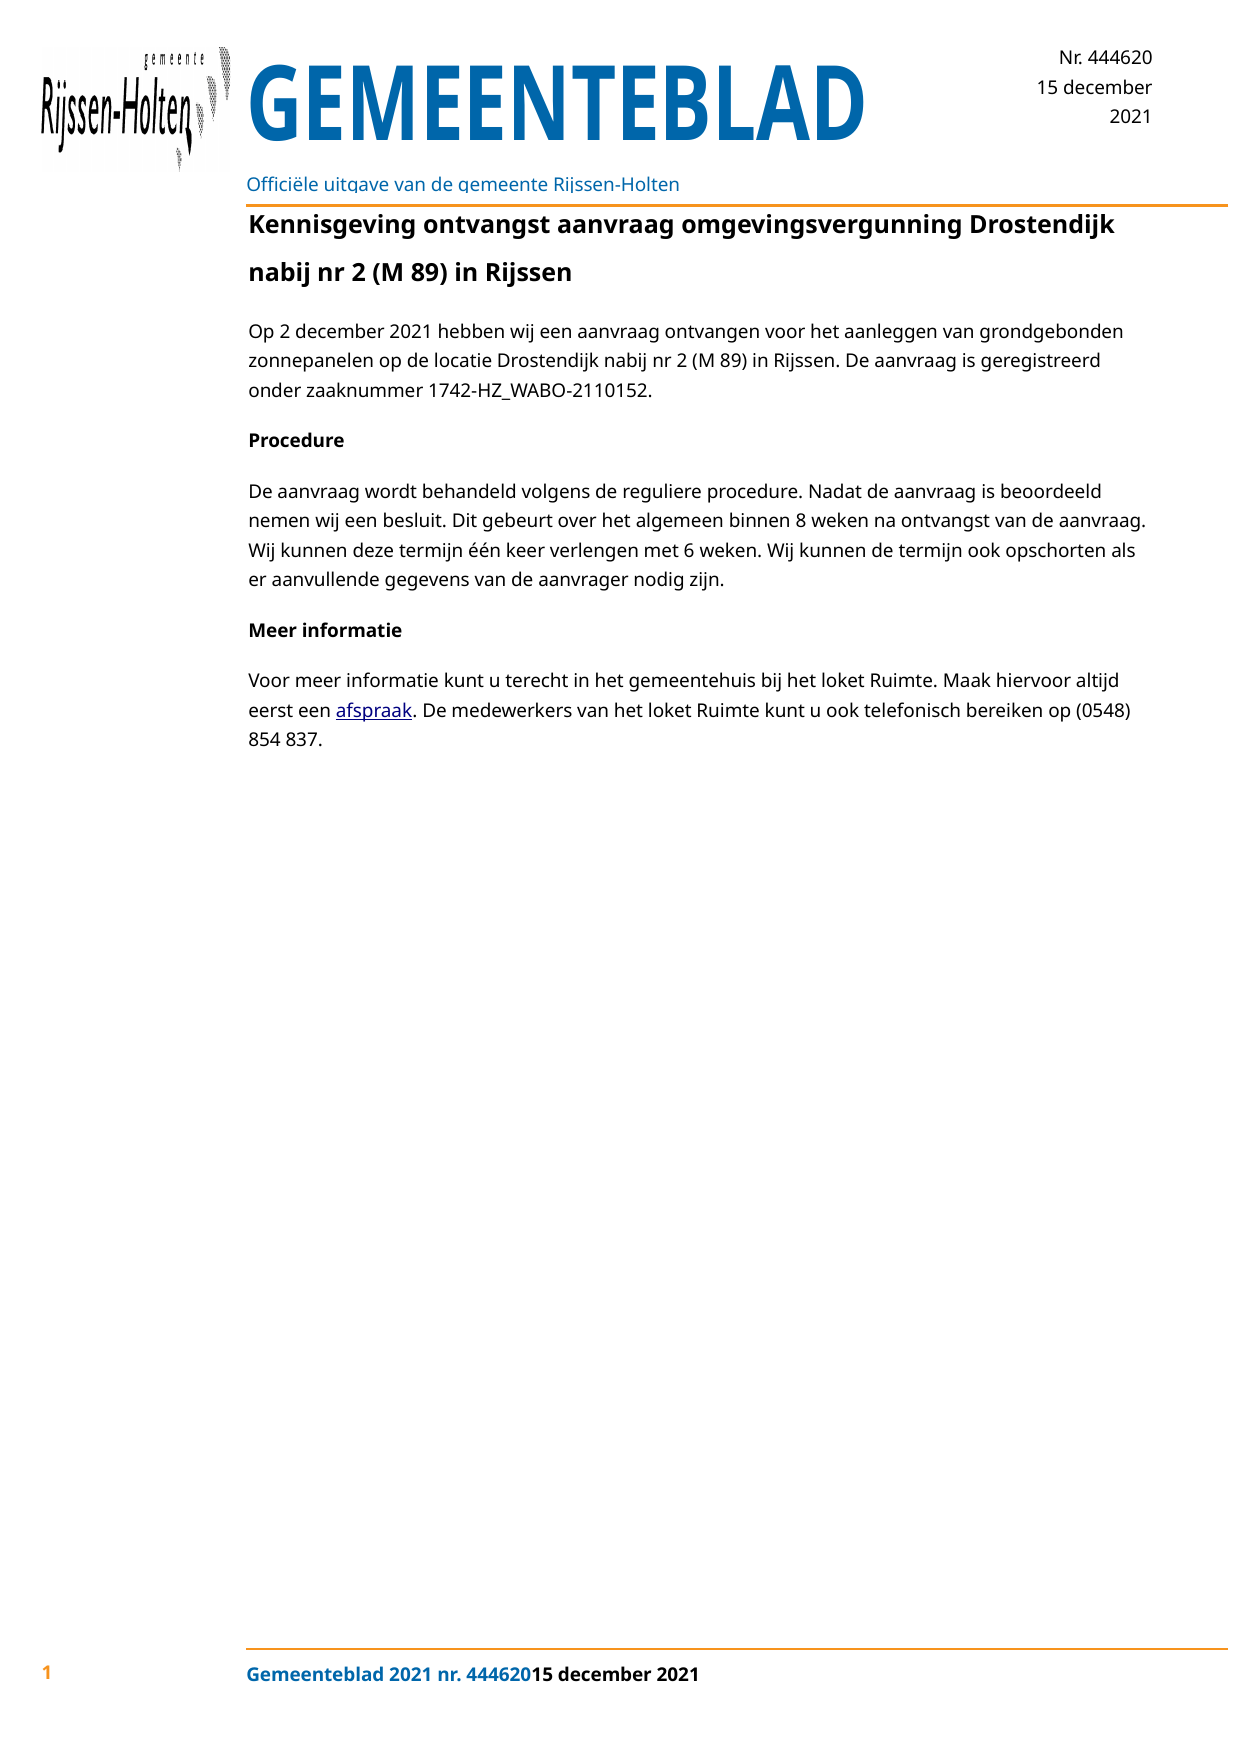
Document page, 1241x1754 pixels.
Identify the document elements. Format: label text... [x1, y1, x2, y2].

text Kennisgeving ontvangst aanvraag omgevingsvergunning Drostendijk nabij nr 2 (M 89) in Rijssen [248, 207, 1152, 288]
text De aanvraag wordt behandeld volgens de reguliere procedure. Nadat de aanvraag is beoordeeld nemen wij een besluit. Dit gebeurt over het algemeen binnen 8 weken na ontvangst van de aanvraag. Wij kunnen deze termijn één keer verlengen met 6 weken. Wij kunnen de termijn ook opschorten als er aanvullende gegevens van de aanvrager nodig zijn. [248, 478, 1152, 592]
text Meer informatie [248, 617, 1152, 643]
text Voor meer informatie kunt u terecht in het gemeentehuis bij het loket Ruimte. Maak hiervoor altijd eerst een afspraak. De medewerkers van het loket Ruimte kunt u ook telefonisch bereiken op (0548) 854 837. [248, 667, 1152, 752]
text Procedure [248, 427, 1152, 453]
text Op 2 december 2021 hebben wij een aanvraag ontvangen voor het aanleggen van grondgebonden zonnepanelen op de locatie Drostendijk nabij nr 2 (M 89) in Rijssen. De aanvraag is geregistreerd onder zaaknummer 1742-HZ_WABO-2110152. [248, 318, 1152, 403]
picture [41, 47, 231, 172]
